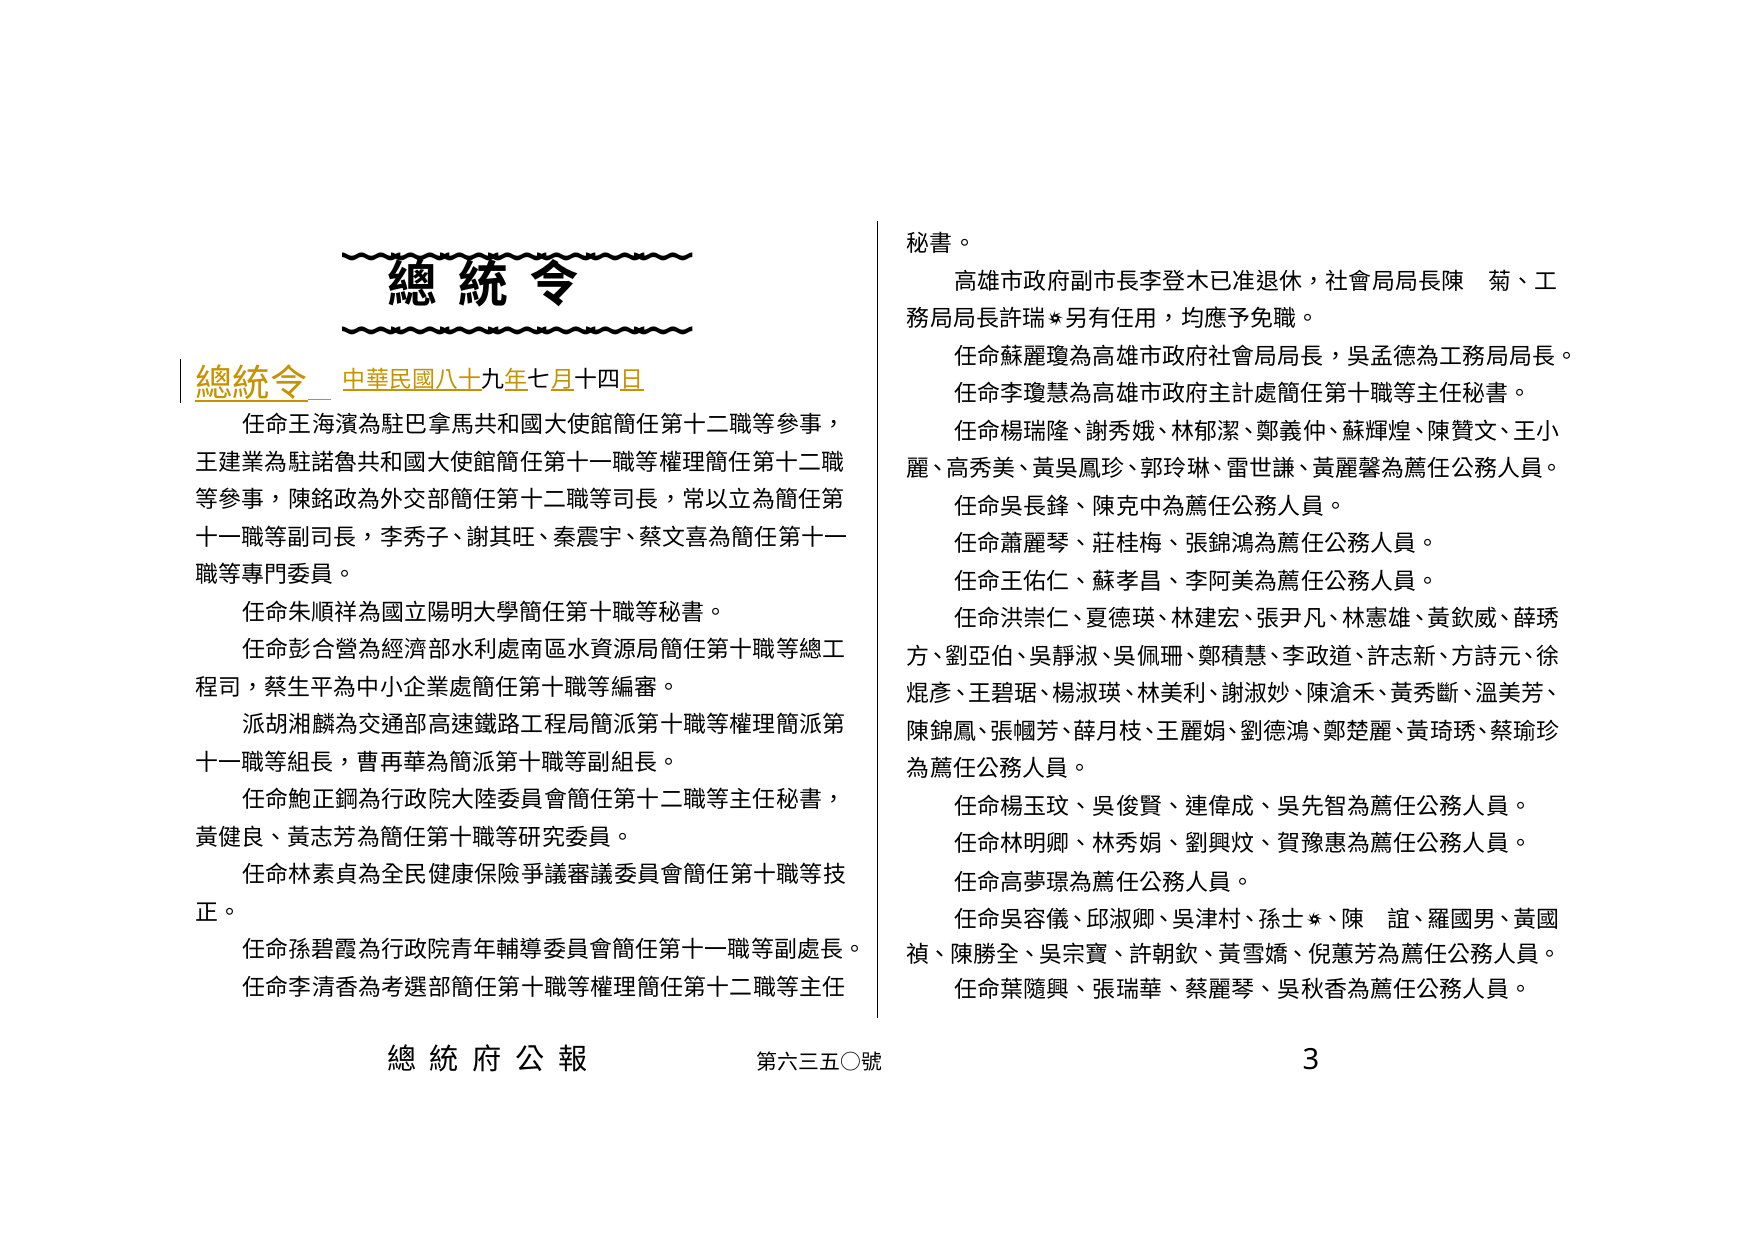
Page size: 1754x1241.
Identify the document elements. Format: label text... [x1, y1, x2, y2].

text 任命葉隨興、張瑞華、蔡麗琴、吳秋香為薦任公務人員。 [907, 969, 1559, 1005]
table_header ﹏﹏﹏﹏﹏﹏﹏ [340, 224, 852, 261]
text 任命李瓊慧為高雄市政府主計處簡任第十職等主任秘書。 [907, 372, 1559, 409]
text 任命朱順祥為國立陽明大學簡任第十職等秘書。 [195, 590, 847, 628]
text 任命孫碧霞為行政院青年輔導委員會簡任第十一職等副處長。 [195, 928, 847, 965]
table_cell ﹏﹏﹏﹏﹏﹏﹏ [340, 309, 852, 359]
text 任命楊瑞隆、謝秀娥、林郁潔、鄭義仲、蘇輝煌、陳贊文、王小麗、高秀美、黃吳鳳珍、郭玲琳、雷世謙、黃麗馨為薦任公務人員。 [907, 409, 1559, 484]
table_cell 總統令 [340, 261, 852, 309]
text 任命王佑仁、蘇孝昌、李阿美為薦任公務人員。 [907, 559, 1559, 597]
table_header [192, 224, 340, 261]
text 任命王海濱為駐巴拿馬共和國大使館簡任第十二職等參事，王建業為駐諾魯共和國大使館簡任第十一職等權理簡任第十二職等參事，陳銘政為外交部簡任第十二職等司長，常以立為簡任第十一職等副司長，李秀子、謝其旺、秦震宇、蔡文喜為簡任第十一職等專門委員。 [195, 403, 847, 590]
text 任命吳容儀、邱淑卿、吳津村、孫士、陳 誼、羅國男、黃國禎、陳勝全、吳宗寶、許朝欽、黃雪嬌、倪蕙芳為薦任公務人員。 [907, 899, 1559, 969]
text 高雄市政府副市長李登木已准退休，社會局局長陳 菊、工務局局長許瑞另有任用，均應予免職。 [907, 259, 1559, 334]
text 任命林明卿、林秀娟、劉興炆、賀豫惠為薦任公務人員。 [907, 822, 1559, 859]
text 任命鮑正鋼為行政院大陸委員會簡任第十二職等主任秘書，黃健良、黃志芳為簡任第十職等研究委員。 [195, 778, 847, 853]
table_cell 中華民國八十九年七月十四日 [340, 359, 852, 403]
table_cell [192, 261, 340, 309]
text 任命林素貞為全民健康保險爭議審議委員會簡任第十職等技正。 [195, 853, 847, 928]
text 任命李清香為考選部簡任第十職等權理簡任第十二職等主任 [195, 965, 847, 1003]
text 任命洪崇仁、夏德瑛、林建宏、張尹凡、林憲雄、黃欽威、薛琇方、劉亞伯、吳靜淑、吳佩珊、鄭積慧、李政道、許志新、方詩元、徐焜彥、王碧琚、楊淑瑛、林美利、謝淑妙、陳滄禾、黃秀斷、溫美芳、陳錦鳳、張幗芳、薛月枝、王麗娟、劉德鴻、鄭楚麗、黃琦琇、蔡瑜珍為薦任公務人員。 [907, 597, 1559, 784]
text 任命吳長鋒、陳克中為薦任公務人員。 [907, 484, 1559, 522]
text 任命蘇麗瓊為高雄市政府社會局局長，吳孟德為工務局局長。 [907, 334, 1559, 372]
text 任命蕭麗琴、莊桂梅、張錦鴻為薦任公務人員。 [907, 522, 1559, 559]
table_cell 總統令 [192, 359, 340, 403]
table_cell [192, 309, 340, 359]
text 秘書。 [907, 222, 1559, 259]
text 任命高夢璟為薦任公務人員。 [907, 859, 1559, 899]
text 任命彭合營為經濟部水利處南區水資源局簡任第十職等總工程司，蔡生平為中小企業處簡任第十職等編審。 [195, 628, 847, 703]
text 任命楊玉玟、吳俊賢、連偉成、吳先智為薦任公務人員。 [907, 784, 1559, 822]
text 派胡湘麟為交通部高速鐵路工程局簡派第十職等權理簡派第十一職等組長，曹再華為簡派第十職等副組長。 [195, 703, 847, 778]
